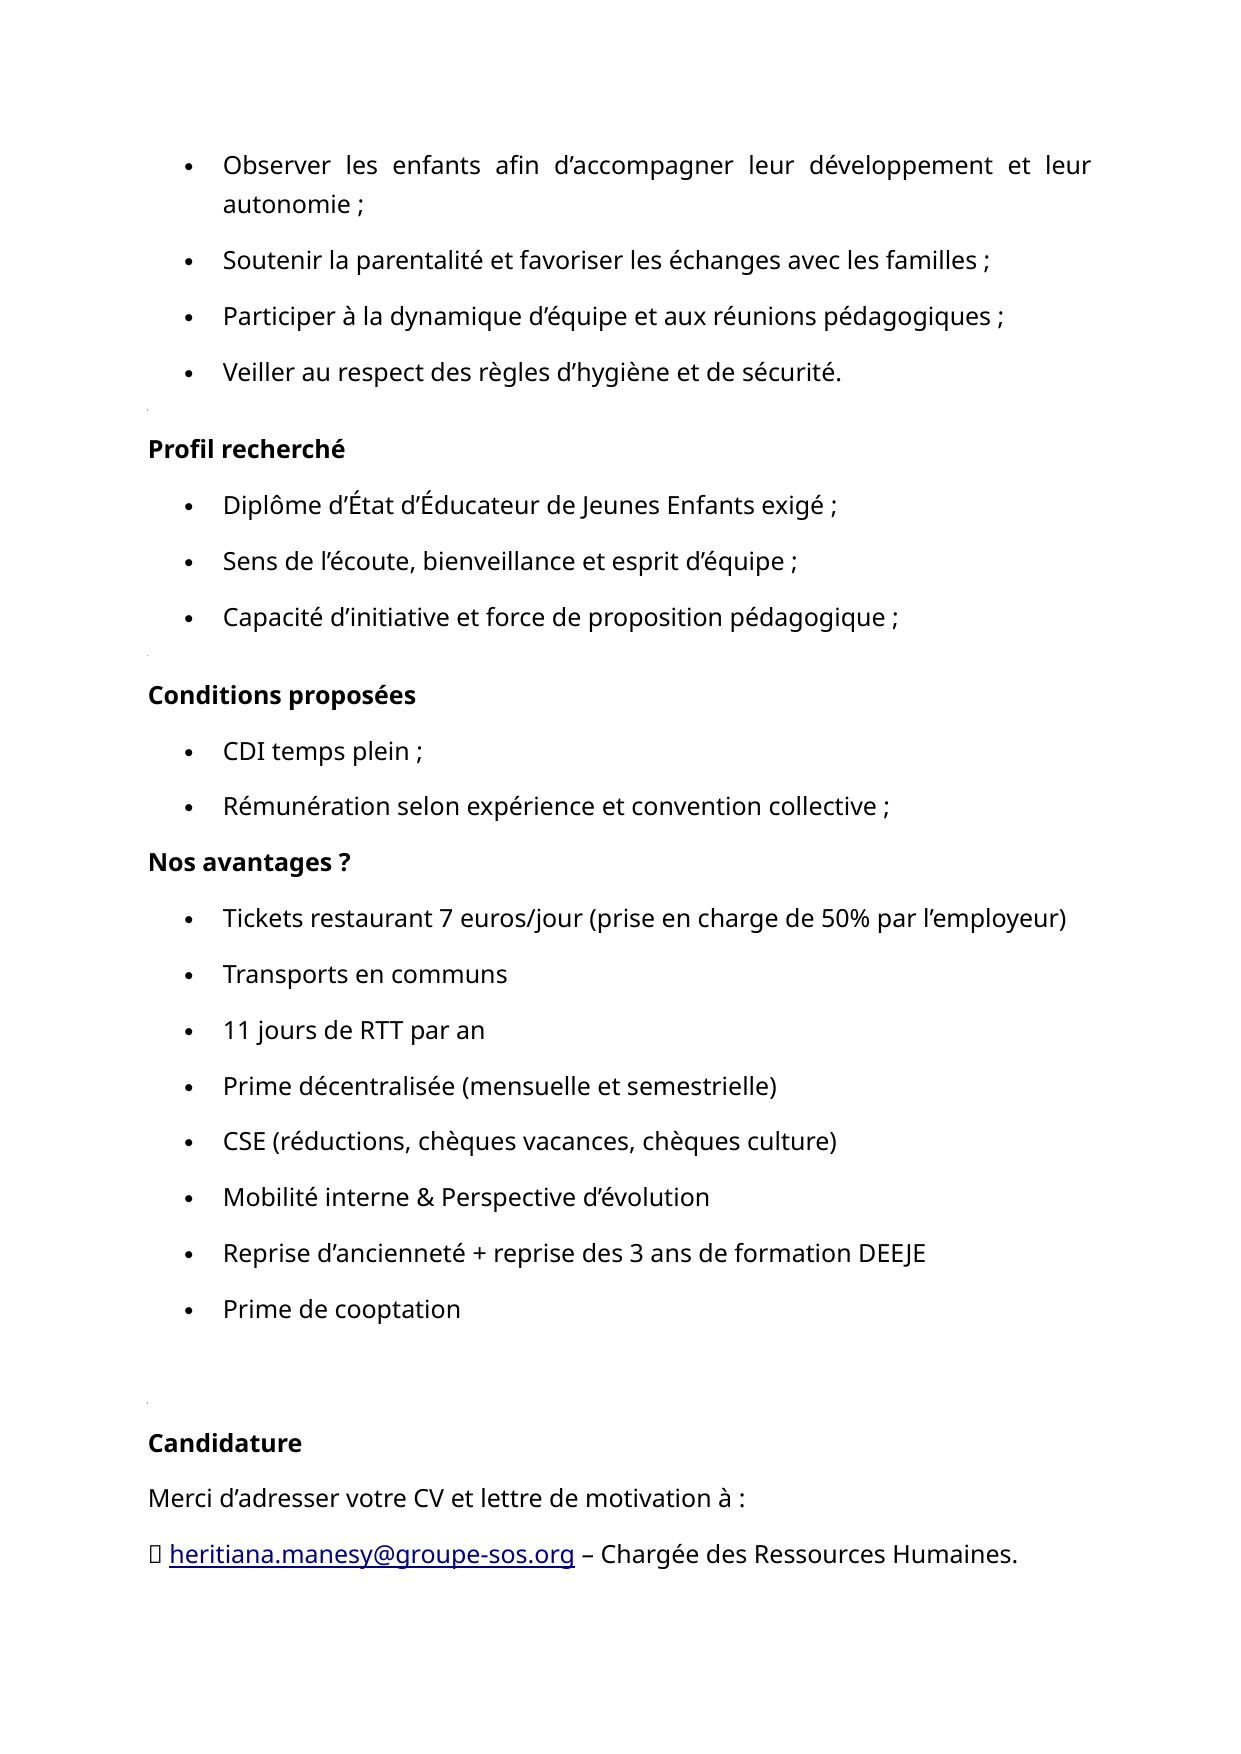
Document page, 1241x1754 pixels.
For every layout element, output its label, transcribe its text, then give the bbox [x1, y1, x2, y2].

list Transports en communs [185, 957, 1093, 991]
list Prime décentralisée (mensuelle et semestrielle) [185, 1068, 1093, 1102]
list Participer à la dynamique d’équipe et aux réunions pédagogiques ; [185, 298, 1093, 332]
list Rémunération selon expérience et convention collective ; [185, 789, 1093, 823]
text Candidature [148, 1425, 1093, 1459]
text Profil recherché [148, 432, 1093, 466]
text Nos avantages ? [148, 845, 1093, 879]
list Capacité d’initiative et force de proposition pédagogique ; [185, 599, 1093, 634]
list Reprise d’ancienneté + reprise des 3 ans de formation DEEJE [185, 1236, 1093, 1270]
list Soutenir la parentalité et favoriser les échanges avec les familles ; [185, 243, 1093, 277]
list Diplôme d’État d’Éducateur de Jeunes Enfants exigé ; [185, 488, 1093, 522]
list CSE (réductions, chèques vacances, chèques culture) [185, 1124, 1093, 1158]
list Tickets restaurant 7 euros/jour (prise en charge de 50% par l’employeur) [185, 901, 1093, 935]
list Veiller au respect des règles d’hygiène et de sécurité. [185, 354, 1093, 388]
list Observer les enfants afin d’accompagner leur développement et leur autonomie ; [185, 148, 1093, 221]
list 11 jours de RTT par an [185, 1012, 1093, 1046]
text 📧 heritiana.manesy@groupe-sos.org – Chargée des Ressources Humaines. [148, 1537, 1093, 1571]
text Conditions proposées [148, 677, 1093, 711]
text Merci d’adresser votre CV et lettre de motivation à : [148, 1481, 1093, 1515]
list Sens de l’écoute, bienveillance et esprit d’équipe ; [185, 544, 1093, 578]
list CDI temps plein ; [185, 733, 1093, 767]
list Prime de cooptation [185, 1292, 1093, 1326]
list Mobilité interne & Perspective d’évolution [185, 1180, 1093, 1214]
